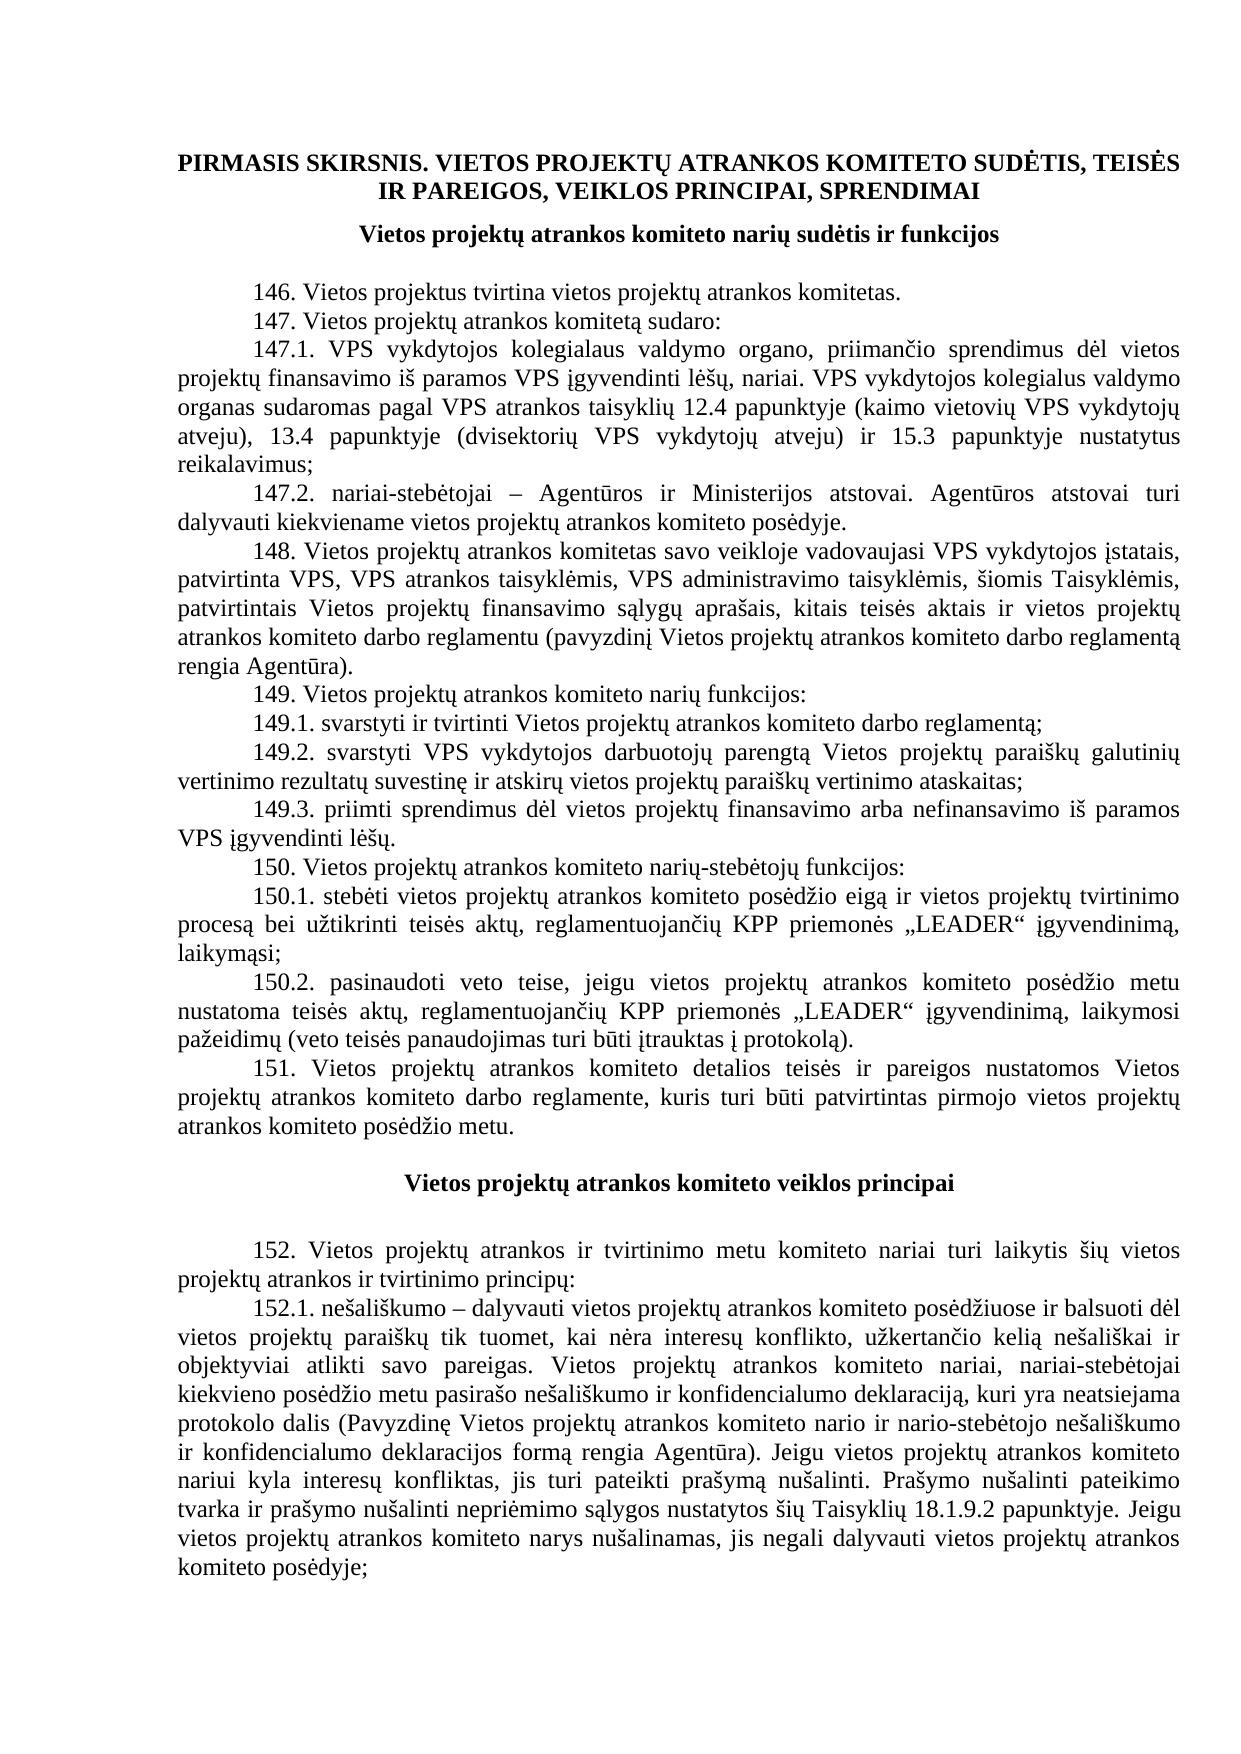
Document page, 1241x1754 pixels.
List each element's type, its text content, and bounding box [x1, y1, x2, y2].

text 150. Vietos projektų atrankos komiteto narių-stebėtojų funkcijos: [177, 852, 1181, 881]
text 147. Vietos projektų atrankos komitetą sudaro: [177, 306, 1181, 334]
text 149.1. svarstyti ir tvirtinti Vietos projektų atrankos komiteto darbo reglamentą; [177, 708, 1181, 737]
text 151. Vietos projektų atrankos komiteto detalios teisės ir pareigos nustatomos Vietos projektų atrankos komiteto darbo reglamente, kuris turi būti patvirtintas pirmojo vietos projektų atrankos komiteto posėdžio metu. [177, 1053, 1181, 1139]
text 149.2. svarstyti VPS vykdytojos darbuotojų parengtą Vietos projektų paraiškų galutinių vertinimo rezultatų suvestinę ir atskirų vietos projektų paraiškų vertinimo ataskaitas; [177, 737, 1181, 794]
text 146. Vietos projektus tvirtina vietos projektų atrankos komitetas. [177, 277, 1181, 306]
text 149.3. priimti sprendimus dėl vietos projektų finansavimo arba nefinansavimo iš paramos VPS įgyvendinti lėšų. [177, 794, 1181, 852]
text 148. Vietos projektų atrankos komitetas savo veikloje vadovaujasi VPS vykdytojos įstatais, patvirtinta VPS, VPS atrankos taisyklėmis, VPS administravimo taisyklėmis, šiomis Taisyklėmis, patvirtintais Vietos projektų finansavimo sąlygų aprašais, kitais teisės aktais ir vietos projektų atrankos komiteto darbo reglamentu (pavyzdinį Vietos projektų atrankos komiteto darbo reglamentą rengia Agentūra). [177, 536, 1181, 679]
text PIRMASIS SKIRSNIS. VIETOS PROJEKTŲ ATRANKOS KOMITETO SUDĖTIS, TEISĖS IR PAREIGOS, VEIKLOS PRINCIPAI, SPRENDIMAI [177, 148, 1181, 205]
text 152. Vietos projektų atrankos ir tvirtinimo metu komiteto nariai turi laikytis šių vietos projektų atrankos ir tvirtinimo principų: [177, 1235, 1181, 1293]
text 147.1. VPS vykdytojos kolegialaus valdymo organo, priimančio sprendimus dėl vietos projektų finansavimo iš paramos VPS įgyvendinti lėšų, nariai. VPS vykdytojos kolegialus valdymo organas sudaromas pagal VPS atrankos taisyklių 12.4 papunktyje (kaimo vietovių VPS vykdytojų atveju), 13.4 papunktyje (dvisektorių VPS vykdytojų atveju) ir 15.3 papunktyje nustatytus reikalavimus; [177, 334, 1181, 478]
text 152.1. nešališkumo – dalyvauti vietos projektų atrankos komiteto posėdžiuose ir balsuoti dėl vietos projektų paraiškų tik tuomet, kai nėra interesų konflikto, užkertančio kelią nešališkai ir objektyviai atlikti savo pareigas. Vietos projektų atrankos komiteto nariai, nariai-stebėtojai kiekvieno posėdžio metu pasirašo nešališkumo ir konfidencialumo deklaraciją, kuri yra neatsiejama protokolo dalis (Pavyzdinę Vietos projektų atrankos komiteto nario ir nario-stebėtojo nešališkumo ir konfidencialumo deklaracijos formą rengia Agentūra). Jeigu vietos projektų atrankos komiteto nariui kyla interesų konfliktas, jis turi pateikti prašymą nušalinti. Prašymo nušalinti pateikimo tvarka ir prašymo nušalinti nepriėmimo sąlygos nustatytos šių Taisyklių 18.1.9.2 papunktyje. Jeigu vietos projektų atrankos komiteto narys nušalinamas, jis negali dalyvauti vietos projektų atrankos komiteto posėdyje; [177, 1293, 1181, 1580]
text Vietos projektų atrankos komiteto narių sudėtis ir funkcijos [177, 219, 1181, 248]
text 150.2. pasinaudoti veto teise, jeigu vietos projektų atrankos komiteto posėdžio metu nustatoma teisės aktų, reglamentuojančių KPP priemonės „LEADER“ įgyvendinimą, laikymosi pažeidimų (veto teisės panaudojimas turi būti įtrauktas į protokolą). [177, 967, 1181, 1053]
text 147.2. nariai-stebėtojai – Agentūros ir Ministerijos atstovai. Agentūros atstovai turi dalyvauti kiekviename vietos projektų atrankos komiteto posėdyje. [177, 478, 1181, 536]
text 149. Vietos projektų atrankos komiteto narių funkcijos: [177, 679, 1181, 708]
text Vietos projektų atrankos komiteto veiklos principai [177, 1168, 1181, 1197]
text 150.1. stebėti vietos projektų atrankos komiteto posėdžio eigą ir vietos projektų tvirtinimo procesą bei užtikrinti teisės aktų, reglamentuojančių KPP priemonės „LEADER“ įgyvendinimą, laikymąsi; [177, 881, 1181, 967]
